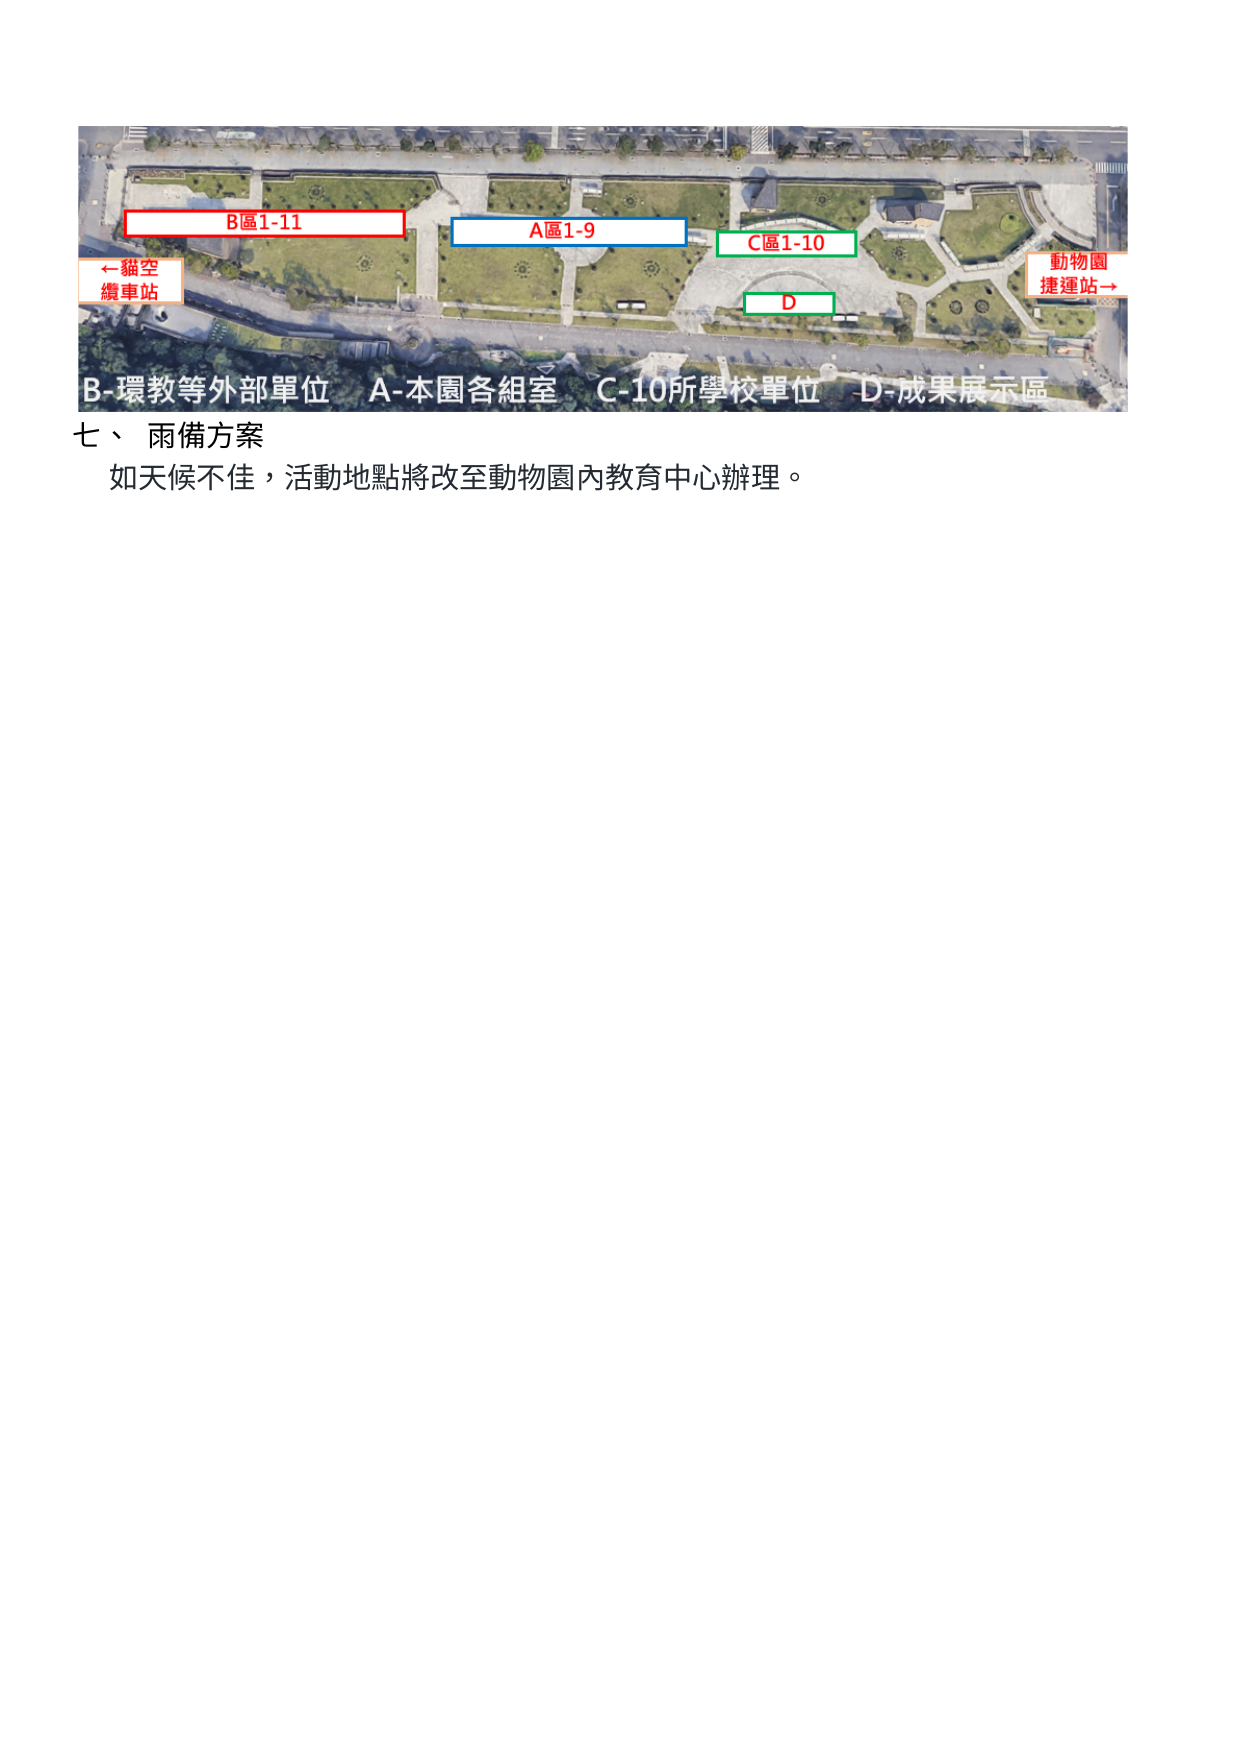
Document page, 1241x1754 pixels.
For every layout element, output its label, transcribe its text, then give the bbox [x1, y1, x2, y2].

list 雨備方案 [73, 118, 1122, 455]
picture [78, 125, 1128, 413]
list 如天候不佳，活動地點將改至動物園內教育中心辦理。 [73, 455, 1122, 497]
